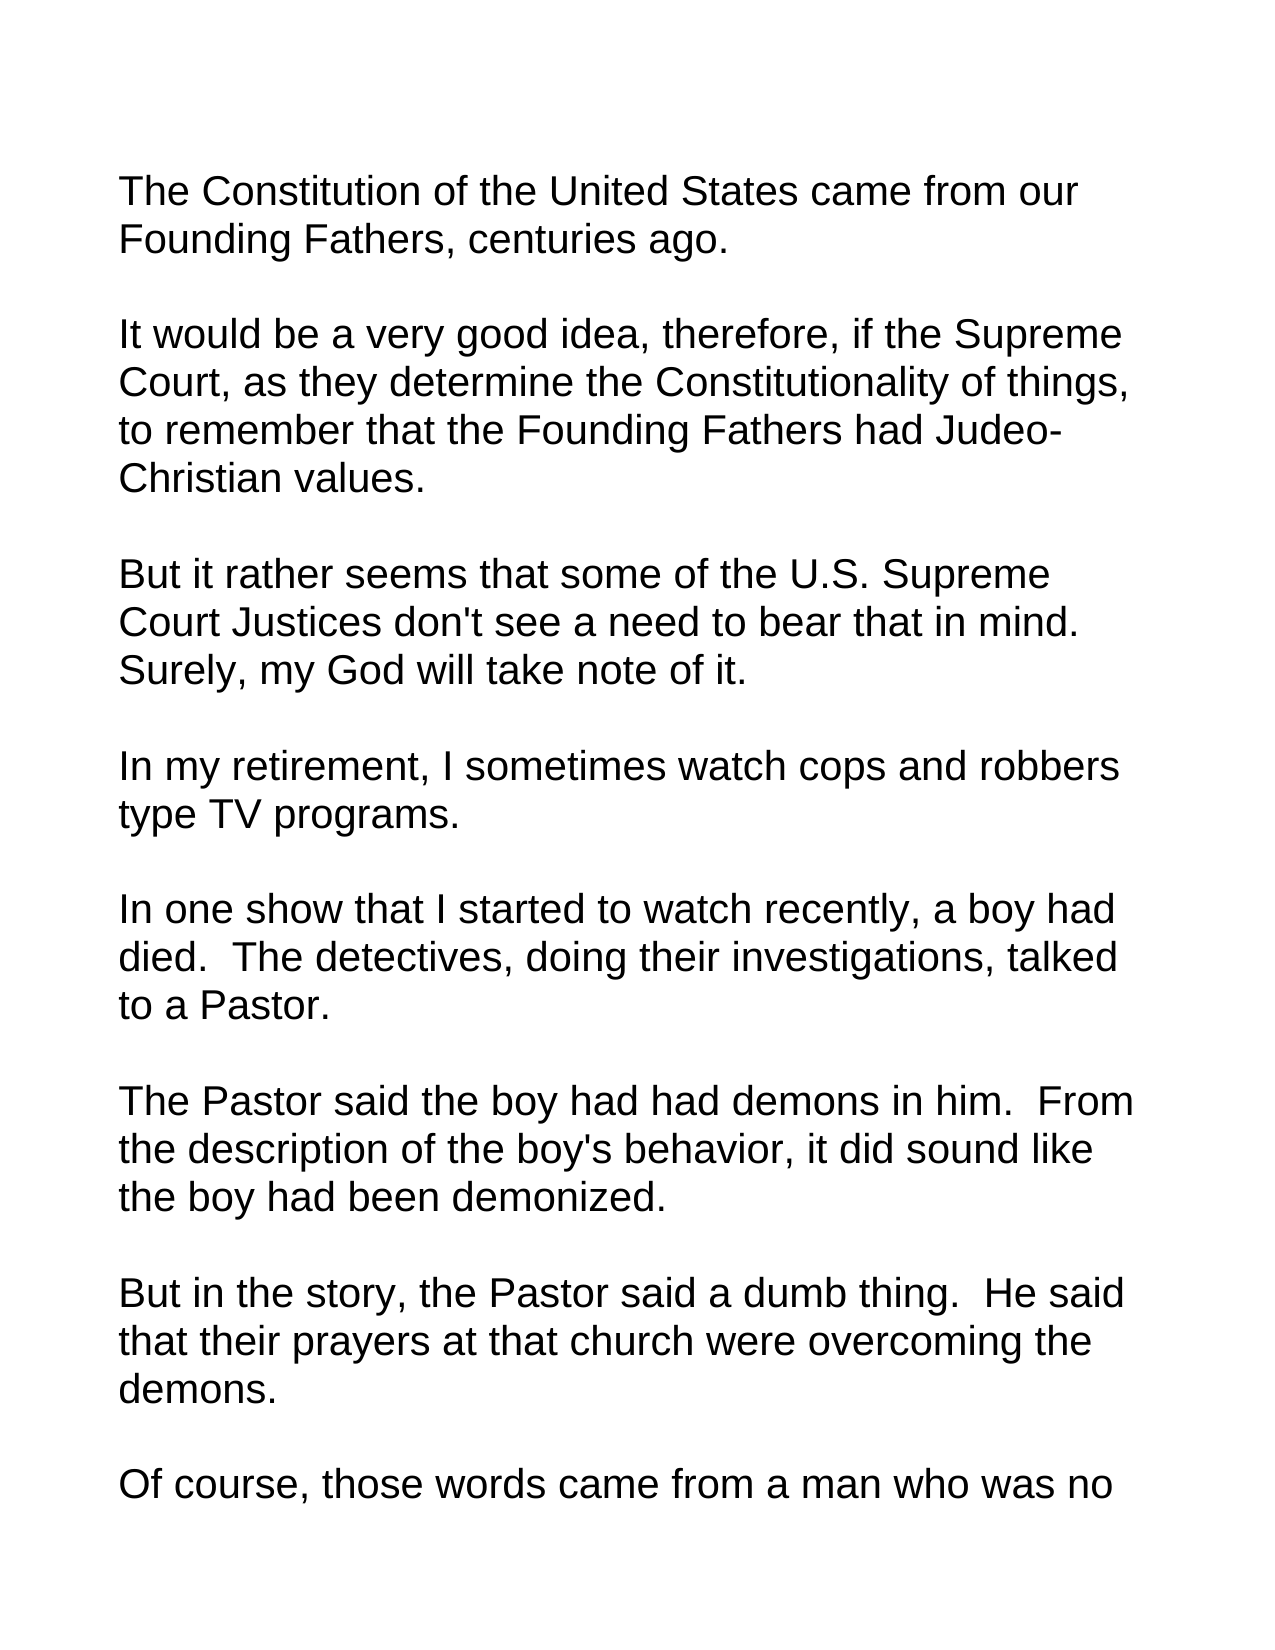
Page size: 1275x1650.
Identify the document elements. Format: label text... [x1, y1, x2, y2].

text Of course, those words came from a man who was no [118, 1460, 1157, 1508]
text It would be a very good idea, therefore, if the Supreme Court, as they determine the Constitutionality of things, to remember that the Founding Fathers had Judeo-Christian values. [118, 310, 1157, 501]
text But in the story, the Pastor said a dumb thing. He said that their prayers at that church were overcoming the demons. [118, 1268, 1157, 1412]
text The Pastor said the boy had had demons in him. From the description of the boy's behavior, it did sound like the boy had been demonized. [118, 1076, 1157, 1220]
text But it rather seems that some of the U.S. Supreme Court Justices don't see a need to bear that in mind. Surely, my God will take note of it. [118, 549, 1157, 693]
text In one show that I started to watch recently, a boy had died. The detectives, doing their investigations, talked to a Pastor. [118, 885, 1157, 1028]
text The Constitution of the United States came from our Founding Fathers, centuries ago. [118, 166, 1157, 262]
text In my retirement, I sometimes watch cops and robbers type TV programs. [118, 741, 1157, 837]
